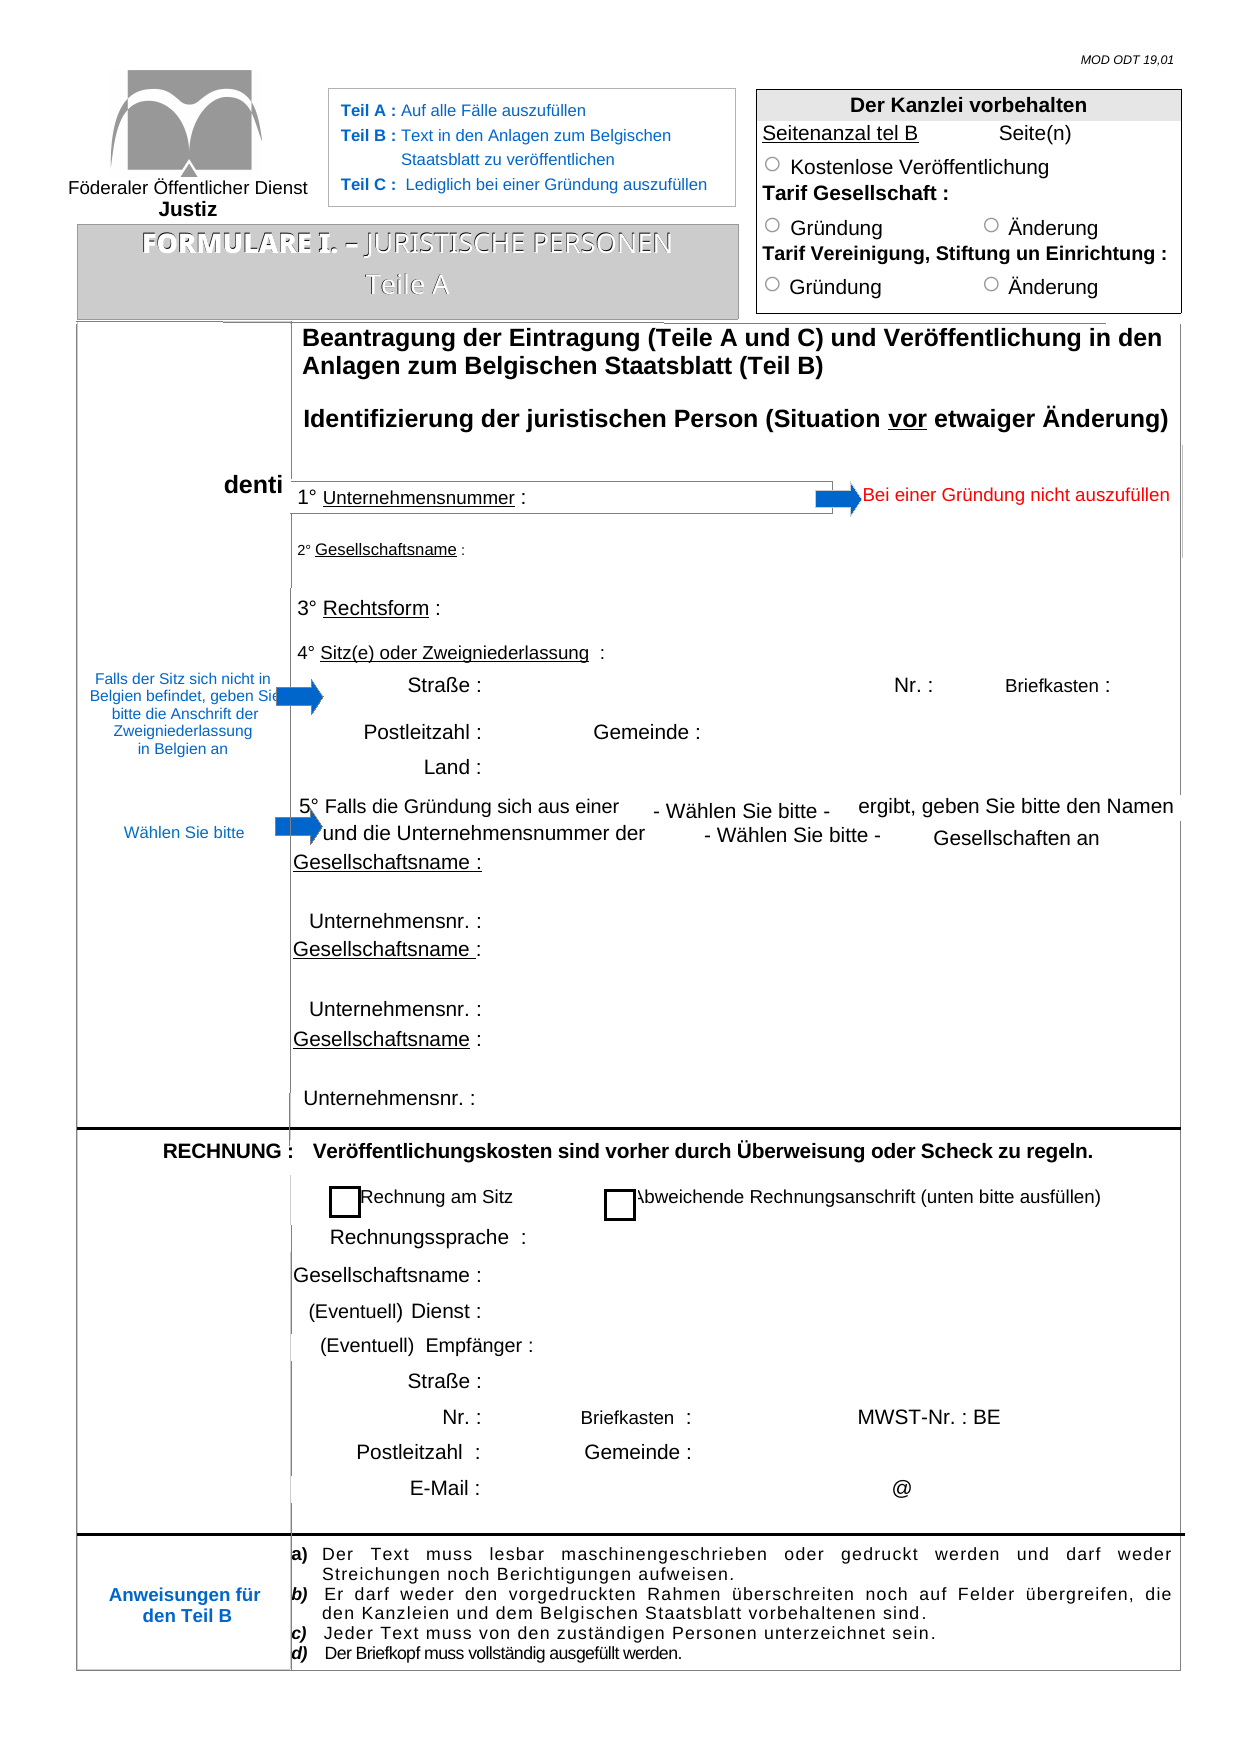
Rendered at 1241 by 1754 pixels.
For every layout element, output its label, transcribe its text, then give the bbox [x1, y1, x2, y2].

text ○ Gründung ○ Änderung [762, 205, 1181, 242]
text MWST-Nr. : BE : [837, 1406, 1005, 1429]
text Beantragung der Eintragung (Teile A und C) und Veröffentlichung in den Anlagen zum Belgischen Staatsblatt (Teil B) [302, 324, 1180, 380]
text 5° Falls die Gründung sich aus einer [291, 795, 628, 818]
text ○ Gründung ○ Änderung [762, 264, 1181, 302]
list a) Der Text muss lesbar maschinengeschrieben oder gedruckt werden und darf weder Streichungen noch Berichtigungen aufweisen. [292, 1543, 1174, 1584]
text Unternehmensnr. : [291, 1087, 475, 1110]
text Unternehmensnr. : [291, 998, 481, 1021]
text RECHNUNG : Veröffentlichungskosten sind vorher durch Überweisung oder Scheck zu regeln. [80, 1140, 1176, 1163]
text und die Unternehmensnummer der [322, 821, 659, 845]
text (Eventuell) Dienst : [292, 1299, 481, 1322]
picture [110, 70, 263, 177]
text Gesellschaftsname : [291, 1027, 481, 1051]
text Postleitzahl : [291, 720, 481, 744]
text E-Mail : [291, 1476, 480, 1499]
list d) Der Briefkopf muss vollständig ausgefüllt werden. [292, 1643, 1174, 1663]
text Nr. : [892, 673, 933, 696]
text 4° Sitz(e) oder Zweigniederlassung : [291, 641, 681, 664]
text Straße : [291, 673, 481, 696]
text Gesellschaftsname : [292, 1264, 481, 1287]
text Tarif Vereinigung, Stiftung un Einrichtung : [762, 242, 1181, 264]
text 1° Unternehmensnummer : [291, 485, 548, 509]
text Straße : [292, 1370, 481, 1393]
table_cell [292, 511, 850, 558]
text 2° Gesellschaftsname : [292, 536, 481, 559]
text Nr. : [292, 1406, 481, 1429]
text 3° Rechtsform : [291, 596, 481, 620]
text @ [886, 1476, 912, 1499]
text Unternehmensnr. : [291, 909, 481, 933]
text FORMULARE I. – JURISTISCHE PERSONEN [78, 225, 738, 266]
title Justiz [64, 198, 312, 221]
text Der Kanzlei vorbehalten [757, 93, 1181, 117]
text Postleitzahl : [292, 1441, 480, 1464]
table_header denti [548, 480, 1180, 509]
text Bei einer Gründung nicht auszufüllen [862, 484, 1175, 505]
text Rechnungssprache : [292, 1225, 526, 1248]
text Land : [291, 756, 481, 779]
text ergibt, geben Sie bitte den Namen [850, 795, 1181, 818]
text ○ Kostenlose Veröffentlichung [762, 144, 1181, 182]
title Identifizierung der juristischen Person (Situation vor etwaiger Änderung) [292, 405, 1180, 433]
text Seitenanzal tel B Seite(n) [762, 121, 1181, 144]
table_header denti [292, 445, 1180, 479]
text Gemeinde : [562, 1441, 692, 1464]
text Briefkasten : [1004, 673, 1110, 696]
text Teile A [78, 266, 738, 307]
text Tarif Gesellschaft : [762, 182, 1181, 205]
list c) Jeder Text muss von den zuständigen Personen unterzeichnet sein. [292, 1623, 1174, 1643]
table_cell [851, 511, 1180, 558]
text Gemeinde : [571, 720, 701, 744]
list b) Er darf weder den vorgedruckten Rahmen überschreiten noch auf Felder übergreifen, die den Kanzleien und dem Belgischen Staatsblatt vorbehaltenen sind. [292, 1584, 1174, 1623]
title Föderaler Öffentlicher Dienst [64, 177, 312, 198]
text Gesellschaftsname : [291, 850, 481, 873]
table_header denti [548, 482, 832, 509]
text Gesellschaften an [933, 827, 1169, 850]
text Briefkasten : [562, 1406, 691, 1429]
text MOD ODT 19,01 [1075, 53, 1181, 67]
text Gesellschaftsname : [291, 938, 481, 961]
text (Eventuell) Empfänger : [291, 1334, 533, 1357]
